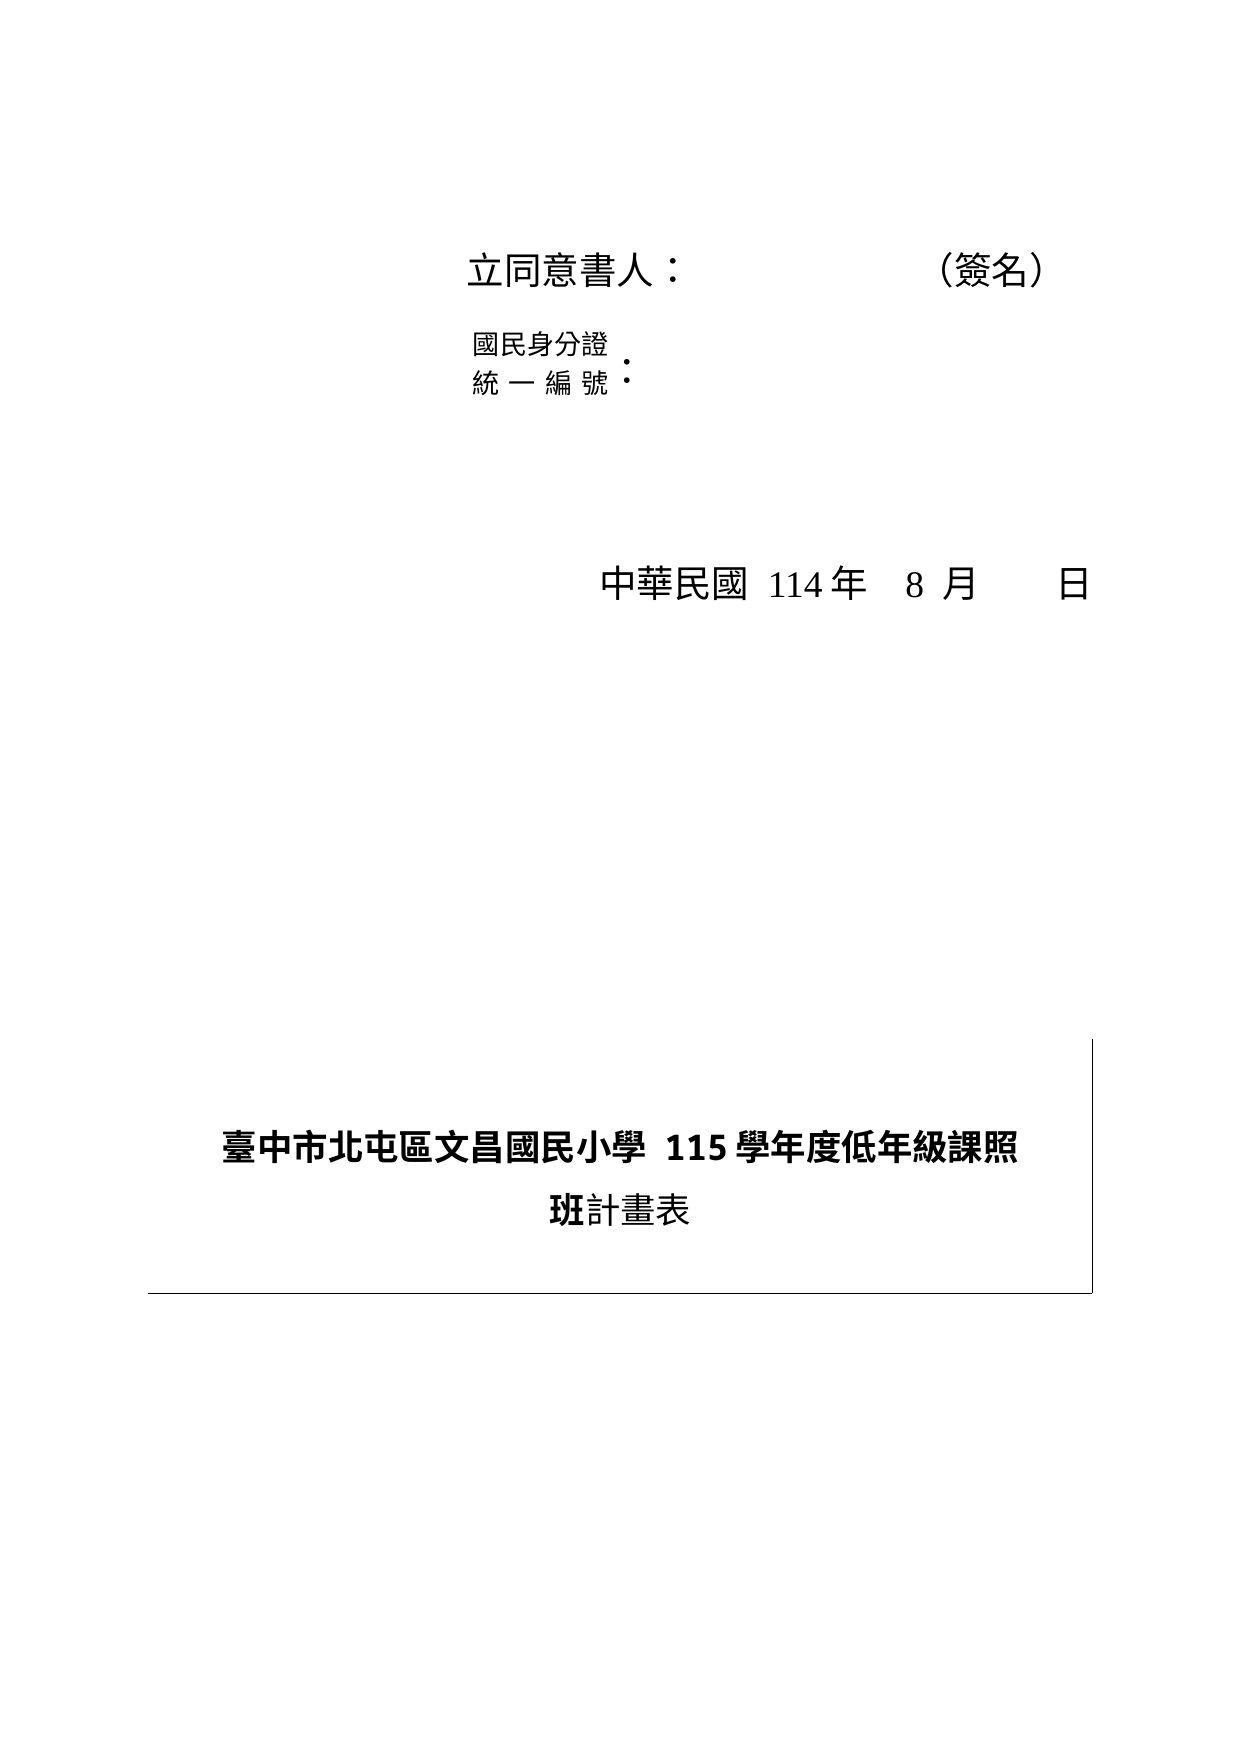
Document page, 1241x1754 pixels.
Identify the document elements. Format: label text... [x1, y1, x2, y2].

text 國民身分證統一編號： [148, 289, 1092, 414]
text 立同意書人： （簽名） [148, 227, 1092, 289]
text 中華民國 114年 8 月 日 [148, 539, 1092, 602]
text 臺中市北屯區文昌國民小學 115學年度低年級課照班計畫表 [148, 1039, 1092, 1293]
